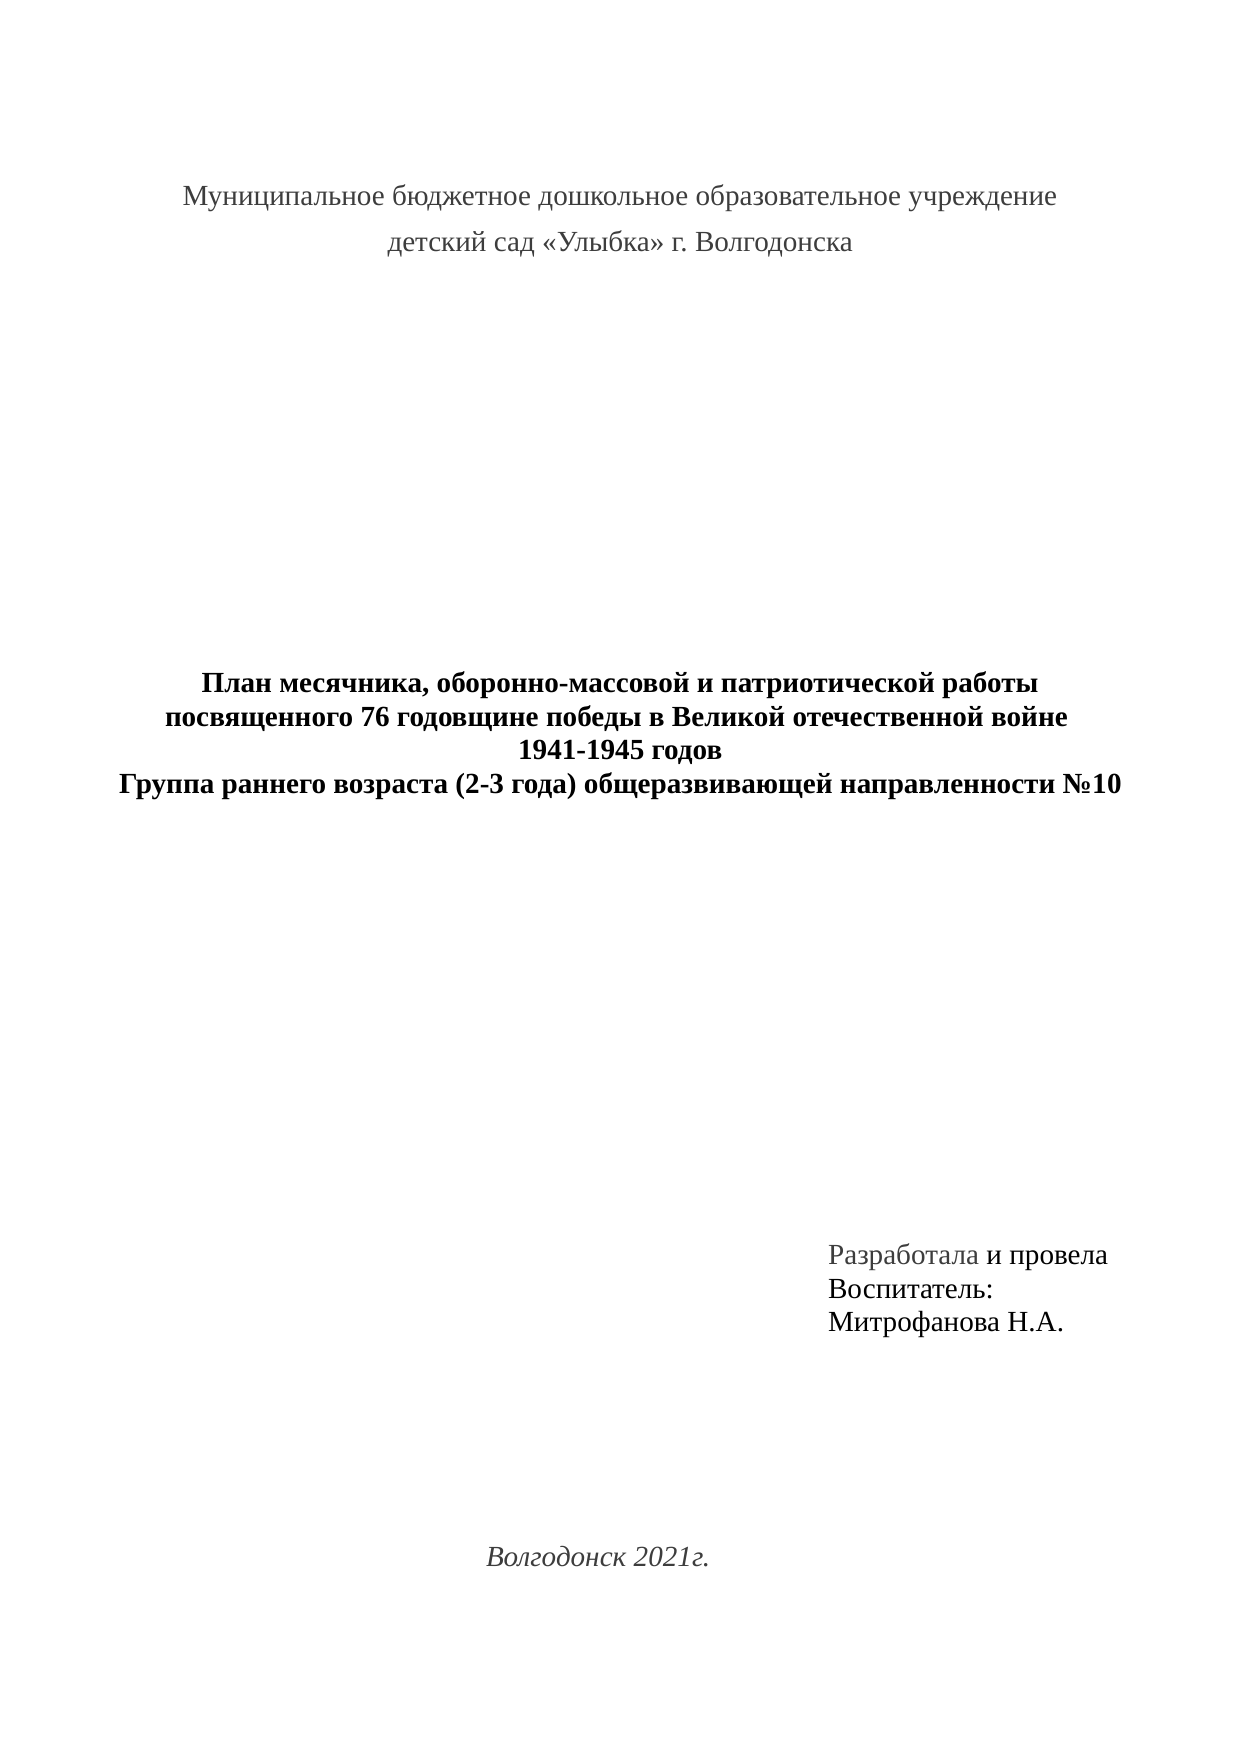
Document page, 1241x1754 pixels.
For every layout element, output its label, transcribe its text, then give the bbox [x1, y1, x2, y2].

text Муниципальное бюджетное дошкольное образовательное учреждение [118, 178, 1122, 212]
text 1941-1945 годов [118, 732, 1122, 766]
text Волгодонск 2021г. [118, 1539, 1122, 1573]
text Воспитатель: [118, 1271, 1122, 1304]
text Группа раннего возраста (2-3 года) общеразвивающей направленности №10 [118, 766, 1122, 799]
text Разработала и провела [118, 1237, 1122, 1271]
text Митрофанова Н.А. [118, 1304, 1122, 1338]
text детский сад «Улыбка» г. Волгодонска [118, 224, 1122, 258]
text План месячника, оборонно-массовой и патриотической работы посвященного 76 годовщине победы в Великой отечественной войне [118, 665, 1122, 732]
